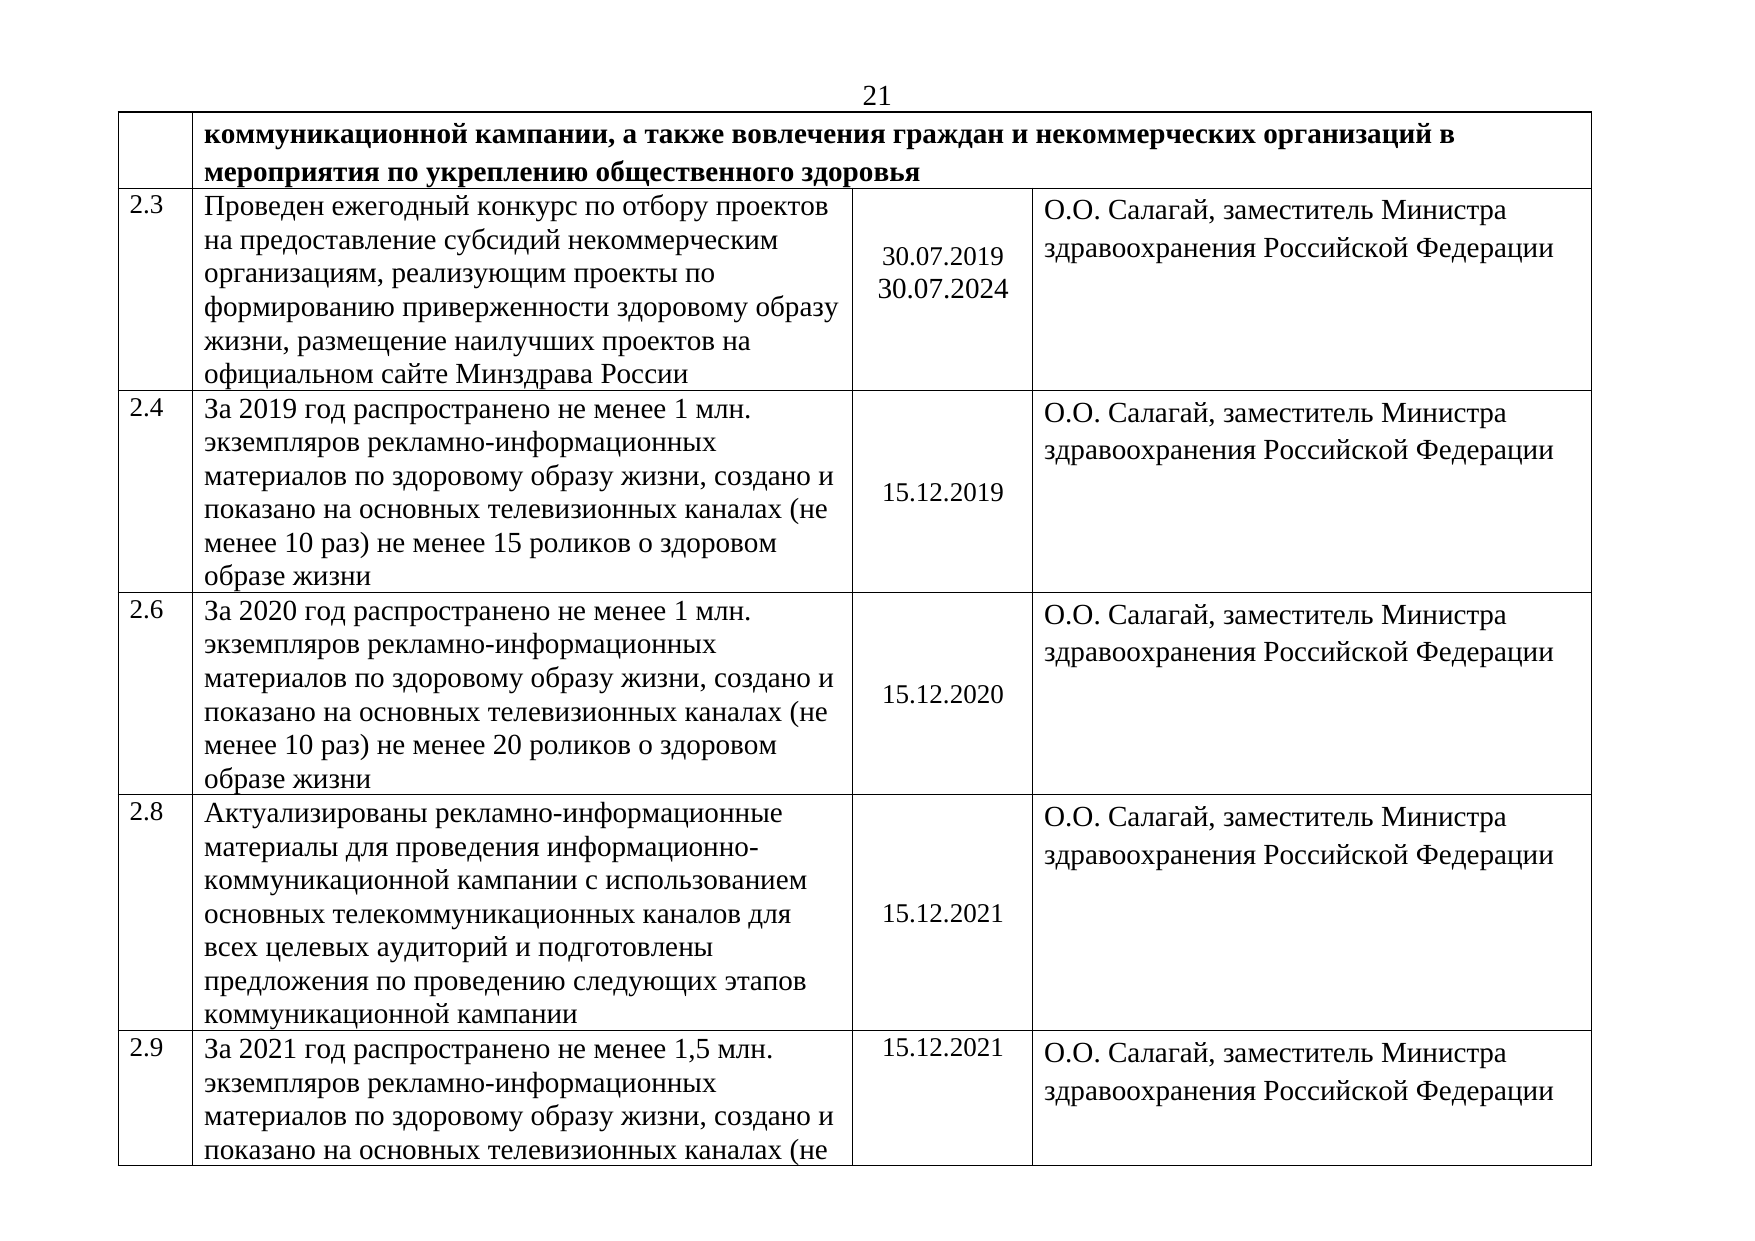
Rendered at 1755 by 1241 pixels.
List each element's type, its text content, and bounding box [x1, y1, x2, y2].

table_cell О.О. Салагай, заместитель Министра здравоохранения Российской Федерации [1033, 593, 1591, 794]
table_cell За 2021 год распространено не менее 1,5 млн. экземпляров рекламно-информационных материалов по здоровому образу жизни, создано и показано на основных телевизионных каналах (не [193, 1031, 852, 1165]
table_cell 2.4 [119, 391, 192, 592]
table_cell 2.9 [119, 1031, 192, 1165]
table_cell 15.12.2020 [853, 593, 1032, 794]
table_cell 2.6 [119, 593, 192, 794]
table_cell 2.3 [119, 189, 192, 390]
table_cell коммуникационной кампании, а также вовлечения граждан и некоммерческих организаций в мероприятия по укреплению общественного здоровья [193, 113, 1591, 187]
table_cell [119, 113, 192, 187]
table_cell 15.12.2021 [853, 1031, 1032, 1165]
table_cell О.О. Салагай, заместитель Министра здравоохранения Российской Федерации [1033, 795, 1591, 1030]
table_cell 15.12.2019 [853, 391, 1032, 592]
table_cell Актуализированы рекламно-информационные материалы для проведения информационно-коммуникационной кампании с использованием основных телекоммуникационных каналов для всех целевых аудиторий и подготовлены предложения по проведению следующих этапов коммуникационной кампании [193, 795, 852, 1030]
table_cell За 2020 год распространено не менее 1 млн. экземпляров рекламно-информационных материалов по здоровому образу жизни, создано и показано на основных телевизионных каналах (не менее 10 раз) не менее 20 роликов о здоровом образе жизни [193, 593, 852, 794]
table_cell О.О. Салагай, заместитель Министра здравоохранения Российской Федерации [1033, 189, 1591, 390]
table_cell Проведен ежегодный конкурс по отбору проектов на предоставление субсидий некоммерческим организациям, реализующим проекты по формированию приверженности здоровому образу жизни, размещение наилучших проектов на официальном сайте Минздрава России [193, 189, 852, 390]
table_cell 15.12.2021 [853, 795, 1032, 1030]
table_cell О.О. Салагай, заместитель Министра здравоохранения Российской Федерации [1033, 391, 1591, 592]
table_cell 2.8 [119, 795, 192, 1030]
table_cell О.О. Салагай, заместитель Министра здравоохранения Российской Федерации [1033, 1031, 1591, 1165]
table_cell За 2019 год распространено не менее 1 млн. экземпляров рекламно-информационных материалов по здоровому образу жизни, создано и показано на основных телевизионных каналах (не менее 10 раз) не менее 15 роликов о здоровом образе жизни [193, 391, 852, 592]
table_cell 30.07.2019 30.07.2024 [853, 189, 1032, 390]
